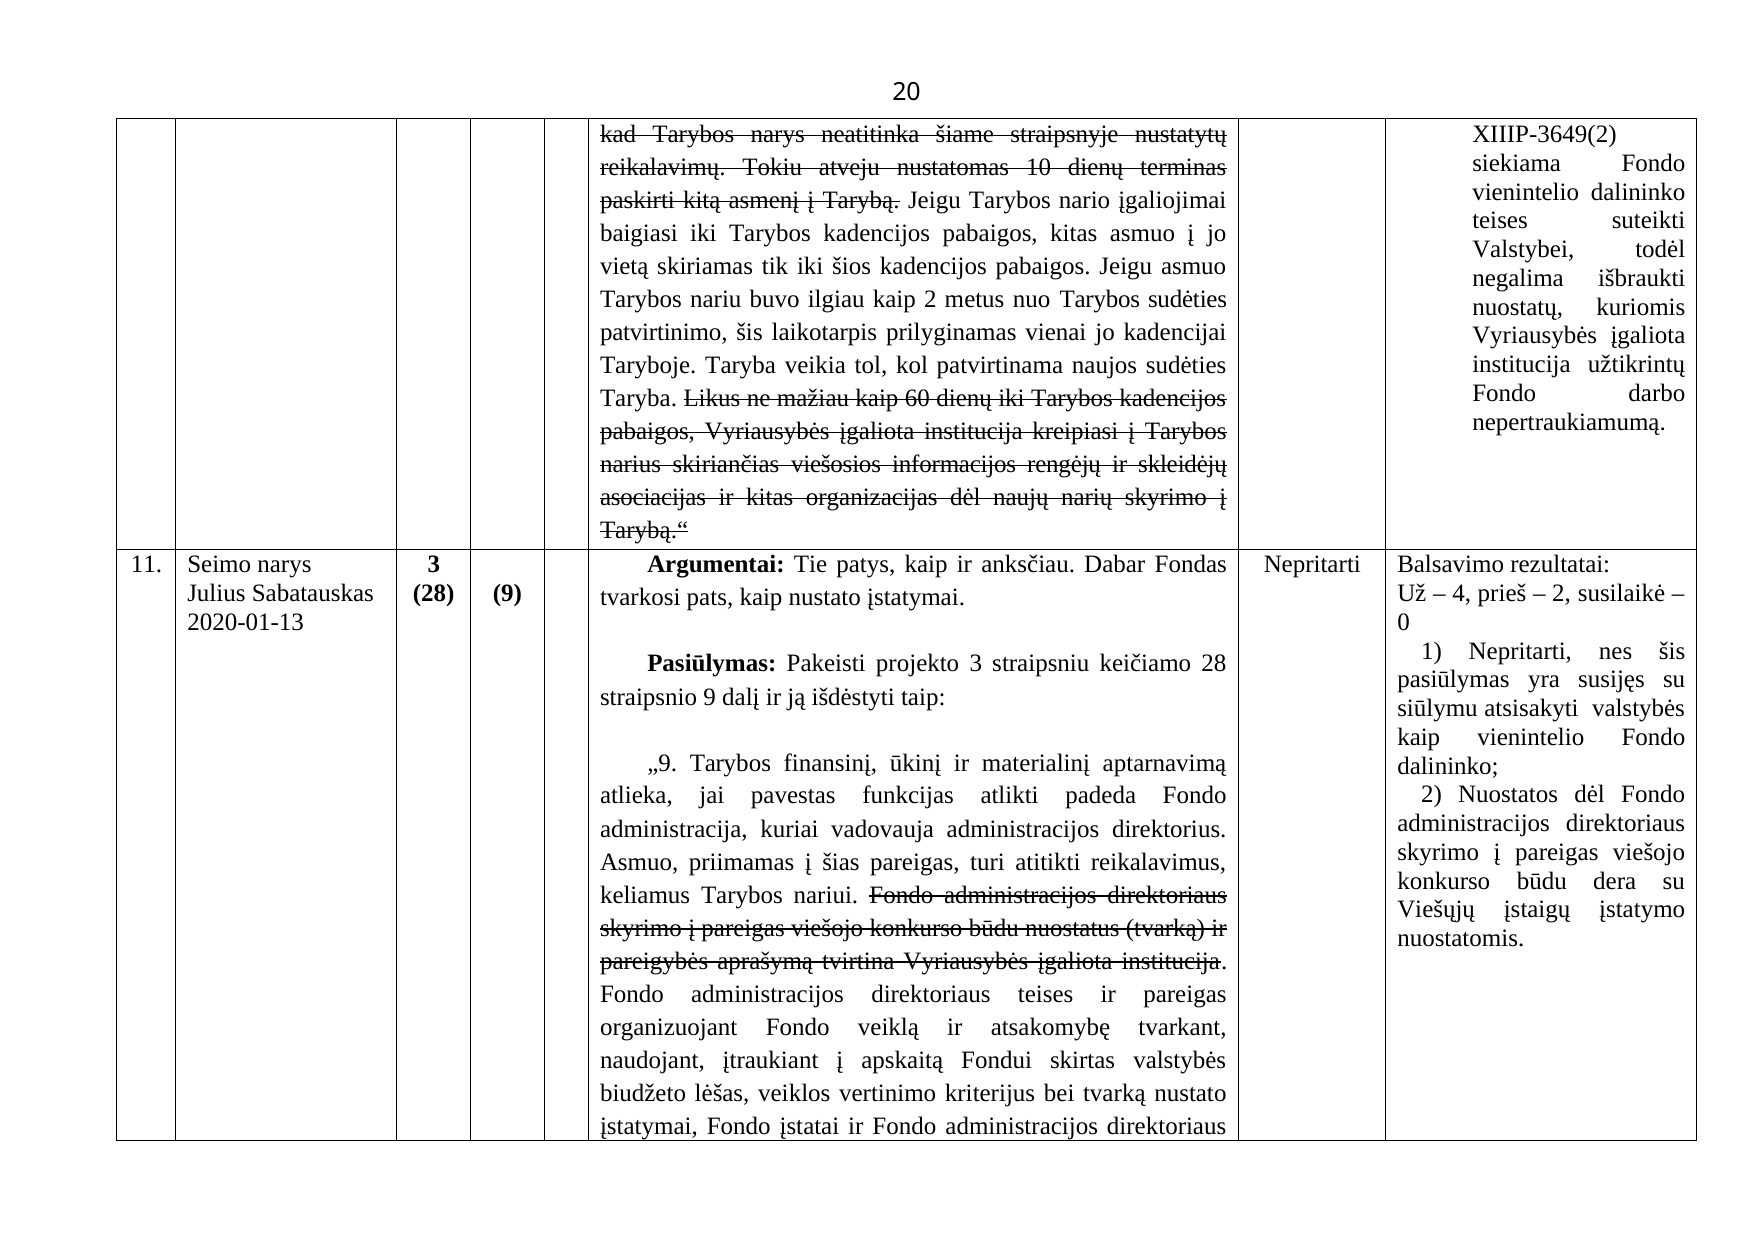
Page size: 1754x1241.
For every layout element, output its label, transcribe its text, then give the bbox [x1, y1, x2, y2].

table_cell kad Tarybos narys neatitinka šiame straipsnyje nustatytų reikalavimų. Tokiu atveju nustatomas 10 dienų terminas paskirti kitą asmenį į Tarybą. Jeigu Tarybos nario įgaliojimai baigiasi iki Tarybos kadencijos pabaigos, kitas asmuo į jo vietą skiriamas tik iki šios kadencijos pabaigos. Jeigu asmuo Tarybos nariu buvo ilgiau kaip 2 metus nuo Tarybos sudėties patvirtinimo, šis laikotarpis prilyginamas vienai jo kadencijai Taryboje. Taryba veikia tol, kol patvirtinama naujos sudėties Taryba. Likus ne mažiau kaip 60 dienų iki Tarybos kadencijos pabaigos, Vyriausybės įgaliota institucija kreipiasi į Tarybos narius skiriančias viešosios informacijos rengėjų ir skleidėjų asociacijas ir kitas organizacijas dėl naujų narių skyrimo į Tarybą.“ [589, 119, 1238, 548]
table_cell [1239, 119, 1385, 548]
table_cell 11. [117, 550, 175, 1139]
table_cell [397, 119, 470, 548]
table_cell Seimo narys Julius Sabatauskas 2020-01-13 [176, 550, 396, 1139]
table_cell Argumentai: Tie patys, kaip ir anksčiau. Dabar Fondas tvarkosi pats, kaip nustato įstatymai. Pasiūlymas: Pakeisti projekto 3 straipsniu keičiamo 28 straipsnio 9 dalį ir ją išdėstyti taip: „9. Tarybos finansinį, ūkinį ir materialinį aptarnavimą atlieka, jai pavestas funkcijas atlikti padeda Fondo administracija, kuriai vadovauja administracijos direktorius. Asmuo, priimamas į šias pareigas, turi atitikti reikalavimus, keliamus Tarybos nariui. Fondo administracijos direktoriaus skyrimo į pareigas viešojo konkurso būdu nuostatus (tvarką) ir pareigybės aprašymą tvirtina Vyriausybės įgaliota institucija. Fondo administracijos direktoriaus teises ir pareigas organizuojant Fondo veiklą ir atsakomybę tvarkant, naudojant, įtraukiant į apskaitą Fondui skirtas valstybės biudžeto lėšas, veiklos vertinimo kriterijus bei tvarką nustato įstatymai, Fondo įstatai ir Fondo administracijos direktoriaus [589, 550, 1238, 1139]
table_cell Balsavimo rezultatai: Už – 4, prieš – 2, susilaikė – 0 1) Nepritarti, nes šis pasiūlymas yra susijęs su siūlymu atsisakyti valstybės kaip vienintelio Fondo dalininko; 2) Nuostatos dėl Fondo administracijos direktoriaus skyrimo į pareigas viešojo konkurso būdu dera su Viešųjų įstaigų įstatymo nuostatomis. [1386, 550, 1696, 1139]
table_cell [176, 119, 396, 548]
table_cell [471, 119, 544, 548]
table_cell (9) [471, 550, 544, 1139]
table_cell [545, 119, 588, 548]
table_cell [545, 550, 588, 1139]
table_cell [117, 119, 175, 548]
table_cell Balsavimo rezultatai: Už – 4, prieš – 2, susilaikė – 0 Nepritarti, nes siūloma atsisakyti Fondo Senato. Senato buvimas yra labai svarbus šiuo projektu siūlomas pakeitimas, užtikrinantis balansą tarp į Tarybą deleguojamų ir renkamų asmenų; Projektu Nr. XIIIP-3649(2) siekiama Fondo vienintelio dalininko teises suteikti Valstybei, todėl negalima išbraukti nuostatų, kuriomis Vyriausybės įgaliota institucija užtikrintų Fondo darbo nepertraukiamumą. [1386, 119, 1696, 548]
table_cell 3 (28) [397, 550, 470, 1139]
table_cell Nepritarti [1239, 550, 1385, 1139]
